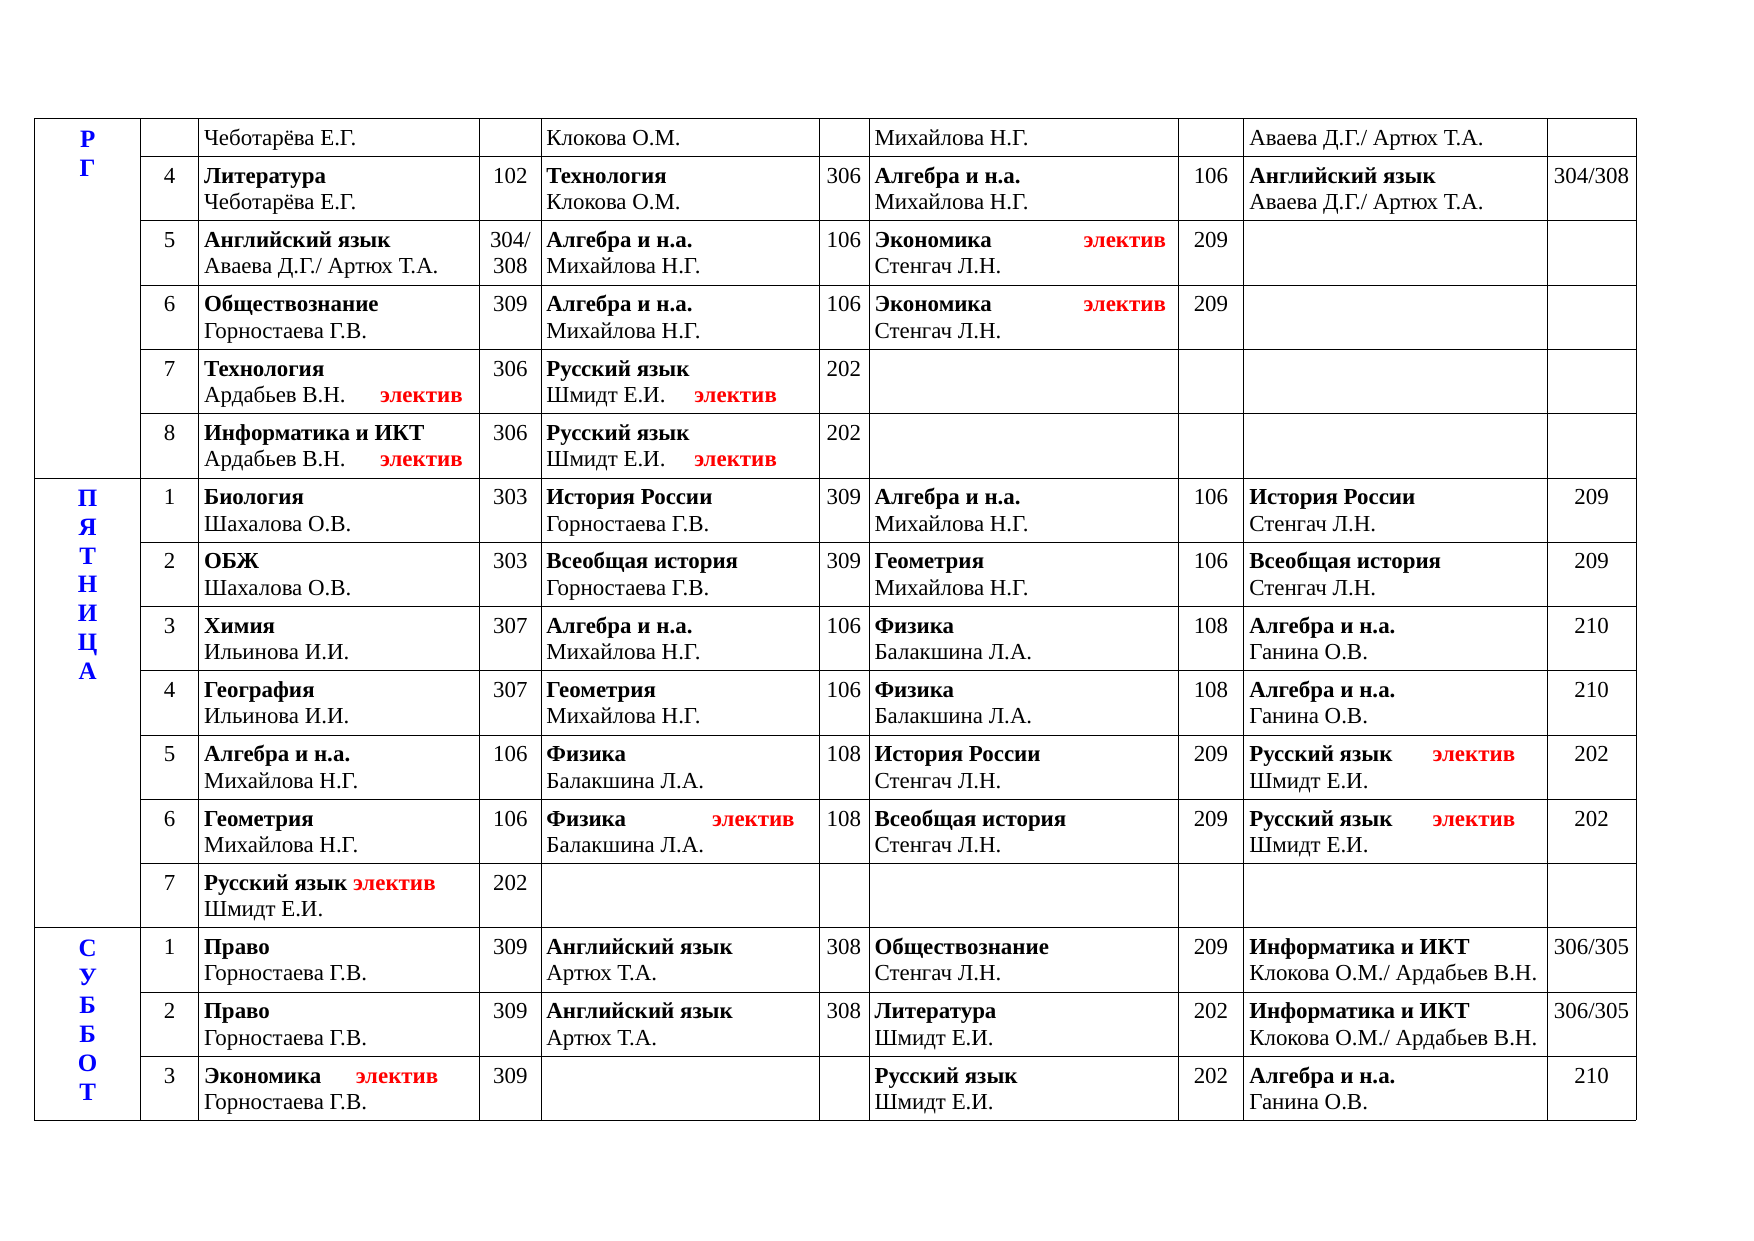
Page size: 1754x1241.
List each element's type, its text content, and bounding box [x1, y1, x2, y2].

table_cell Геометрия Михайлова Н.Г. [870, 543, 1178, 606]
table_cell 4 [141, 671, 198, 734]
table_cell 308 [820, 928, 869, 992]
table_cell Алгебра и н.а. Михайлова Н.Г. [542, 286, 819, 349]
table_cell Алгебра и н.а. Ганина О.В. [1244, 607, 1547, 670]
table_cell Алгебра и н.а. Ганина О.В. [1244, 1057, 1547, 1120]
table_cell 304/308 [1548, 157, 1636, 220]
table_cell Геометрия Михайлова Н.Г. [199, 800, 479, 863]
table_cell 309 [820, 479, 869, 542]
table_cell 3 [141, 607, 198, 670]
table_cell Всеобщая история Стенгач Л.Н. [870, 800, 1178, 863]
table_cell [870, 414, 1178, 477]
table_cell 202 [480, 864, 541, 927]
table_cell Математика ДОУ Михайлова Н.Г. [542, 864, 819, 927]
table_cell Всеобщая история Стенгач Л.Н. [1244, 543, 1547, 606]
table_cell [1179, 350, 1243, 413]
table_cell Экономика электив Стенгач Л.Н. [870, 286, 1178, 349]
table_cell Русский язык электив Шмидт Е.И. [1244, 736, 1547, 799]
table_cell 303 [480, 479, 541, 542]
table_cell Химия Ильинова И.И. [199, 607, 479, 670]
table_cell Физика Балакшина Л.А. [870, 607, 1178, 670]
table_cell 1 [141, 479, 198, 542]
table_cell 202 [1179, 993, 1243, 1056]
table_cell Литература Чеботарёва Е.Г. [199, 157, 479, 220]
table_cell Русский язык Шмидт Е.И. [870, 1057, 1178, 1120]
table_cell 108 [1179, 671, 1243, 734]
table_cell Биология Шахалова О.В. [199, 479, 479, 542]
table_cell Алгебра и н.а. Михайлова Н.Г. [542, 221, 819, 284]
table_cell 6 [141, 286, 198, 349]
table_cell 8 [141, 414, 198, 477]
table_cell Технология Клокова О.М. [542, 157, 819, 220]
table_cell 307 [480, 671, 541, 734]
table_cell Обществознание Горностаева Г.В. [199, 286, 479, 349]
table_cell Русский язык электив Шмидт Е.И. [199, 864, 479, 927]
table_cell 303 [480, 543, 541, 606]
table_cell [1548, 414, 1636, 477]
table_cell [542, 1057, 819, 1120]
table_cell Геометрия Михайлова Н.Г. [542, 671, 819, 734]
table_cell Экономика электив Горностаева Г.В. [199, 1057, 479, 1120]
table_cell 210 [1548, 1057, 1636, 1120]
table_cell Аваева Д.Г./ Артюх Т.А. [1244, 119, 1547, 156]
table_cell 210 [1548, 671, 1636, 734]
table_cell 209 [1179, 928, 1243, 992]
table_cell [1548, 350, 1636, 413]
table_cell 106 [820, 607, 869, 670]
table_cell [820, 119, 869, 156]
table_cell Всеобщая история Горностаева Г.В. [542, 543, 819, 606]
table_cell 304/ 308 [480, 221, 541, 284]
table_cell Право Горностаева Г.В. [199, 928, 479, 992]
table_cell Алгебра и н.а. Михайлова Н.Г. [542, 607, 819, 670]
table_cell Английский язык Аваева Д.Г./ Артюх Т.А. [199, 221, 479, 284]
table_cell 202 [1548, 800, 1636, 863]
table_cell 211/ 304 [1179, 864, 1243, 927]
table_cell 106 [1179, 157, 1243, 220]
table_cell [1548, 286, 1636, 349]
table_cell Обществознание Стенгач Л.Н. [870, 928, 1178, 992]
table_cell Михайлова Н.Г. [870, 119, 1178, 156]
table_cell 106 [1179, 543, 1243, 606]
table_cell 7 [141, 864, 198, 927]
table_cell 209 [1179, 221, 1243, 284]
table_cell 4 [141, 157, 198, 220]
table_cell 306 [820, 157, 869, 220]
table_cell 209 [1179, 286, 1243, 349]
table_cell История России Стенгач Л.Н. [1244, 479, 1547, 542]
table_cell 309 [480, 286, 541, 349]
table_cell 108 [820, 800, 869, 863]
table_cell История России Стенгач Л.Н. [870, 736, 1178, 799]
table_cell 106 [480, 800, 541, 863]
table_cell 202 [1179, 1057, 1243, 1120]
table_cell 309 [480, 993, 541, 1056]
table_cell Информатика и ИКТ Клокова О.М./ Ардабьев В.Н. [1244, 928, 1547, 992]
table_cell 307 [480, 607, 541, 670]
table_cell Информатика и ИКТ Клокова О.М./ Ардабьев В.Н. [1244, 993, 1547, 1056]
table_cell 209 [1179, 800, 1243, 863]
table_cell География Ильинова И.И. [199, 671, 479, 734]
table_cell 106 [1179, 479, 1243, 542]
table_cell 106 [820, 864, 869, 927]
table_cell [1179, 414, 1243, 477]
table_cell 202 [1548, 864, 1636, 927]
table_cell [1244, 286, 1547, 349]
table_cell 5 [141, 221, 198, 284]
table_cell 3 [141, 1057, 198, 1120]
table_cell 2 [141, 543, 198, 606]
table_cell С У Б Б О Т [35, 928, 140, 1120]
table_cell ОБЖ Шахалова О.В. [199, 543, 479, 606]
table_cell Русский язык электив Шмидт Е.И. [1244, 800, 1547, 863]
table_cell [1548, 221, 1636, 284]
table_cell Клокова О.М. [542, 119, 819, 156]
table_cell Технология Ардабьев В.Н. электив [199, 350, 479, 413]
table_cell 306 [480, 350, 541, 413]
table_cell [1244, 350, 1547, 413]
table_cell 106 [480, 736, 541, 799]
table_cell Английский язык Артюх Т.А. [542, 993, 819, 1056]
table_cell Физика электив Балакшина Л.А. [542, 800, 819, 863]
table_cell 202 [820, 414, 869, 477]
table_cell 202 [1548, 736, 1636, 799]
table_cell 209 [1548, 543, 1636, 606]
table_cell [480, 119, 541, 156]
table_cell [1179, 119, 1243, 156]
table_cell 102 [480, 157, 541, 220]
table_cell [1244, 221, 1547, 284]
table_cell Английский язык Артюх Т.А. [542, 928, 819, 992]
table_cell 306/305 [1548, 993, 1636, 1056]
table_cell 209 [1179, 736, 1243, 799]
table_cell Право Горностаева Г.В. [199, 993, 479, 1056]
table_cell Алгебра и н.а. Михайлова Н.Г. [870, 157, 1178, 220]
table_cell Физика Балакшина Л.А. [542, 736, 819, 799]
table_cell 309 [480, 1057, 541, 1120]
table_cell 202 [820, 350, 869, 413]
table_cell Русский язык Шмидт Е.И. электив [542, 414, 819, 477]
table_cell [870, 350, 1178, 413]
table_cell Физика Балакшина Л.А. [870, 671, 1178, 734]
table_cell Алгебра и н.а. Ганина О.В. [1244, 671, 1547, 734]
table_cell 306/305 [1548, 928, 1636, 992]
table_cell 106 [820, 671, 869, 734]
table_cell Русский язык Шмидт Е.И. электив [542, 350, 819, 413]
table_cell Литература Шмидт Е.И. [870, 993, 1178, 1056]
table_cell Английский язык ДОУ Головина Е.А./ ЖуравлёваЕ.В. [870, 864, 1178, 927]
table_cell 2 [141, 993, 198, 1056]
table_cell [820, 1057, 869, 1120]
table_cell 1 [141, 928, 198, 992]
table_cell 108 [1179, 607, 1243, 670]
table_cell Информатика и ИКТ Ардабьев В.Н. электив [199, 414, 479, 477]
table_cell П Я Т Н И Ц А [35, 479, 140, 927]
table_cell 7 [141, 350, 198, 413]
table_cell Алгебра и н.а. Михайлова Н.Г. [199, 736, 479, 799]
table_cell История России Горностаева Г.В. [542, 479, 819, 542]
table_cell Русский язык электив Шмидт Е.И. [1244, 864, 1547, 927]
table_cell 309 [820, 543, 869, 606]
table_cell [1548, 119, 1636, 156]
table_cell 6 [141, 800, 198, 863]
table_cell 209 [1548, 479, 1636, 542]
table_cell Экономика электив Стенгач Л.Н. [870, 221, 1178, 284]
table_cell 306 [480, 414, 541, 477]
table_cell 210 [1548, 607, 1636, 670]
table_cell Алгебра и н.а. Михайлова Н.Г. [870, 479, 1178, 542]
table_cell Английский язык Аваева Д.Г./ Артюх Т.А. [1244, 157, 1547, 220]
table_cell [141, 119, 198, 156]
table_cell 308 [820, 993, 869, 1056]
table_cell [1244, 414, 1547, 477]
table_cell 309 [480, 928, 541, 992]
table_cell 108 [820, 736, 869, 799]
table_cell Чеботарёва Е.Г. [199, 119, 479, 156]
table_cell 5 [141, 736, 198, 799]
table_cell 106 [820, 221, 869, 284]
table_cell Р Г [35, 119, 140, 477]
table_cell 106 [820, 286, 869, 349]
